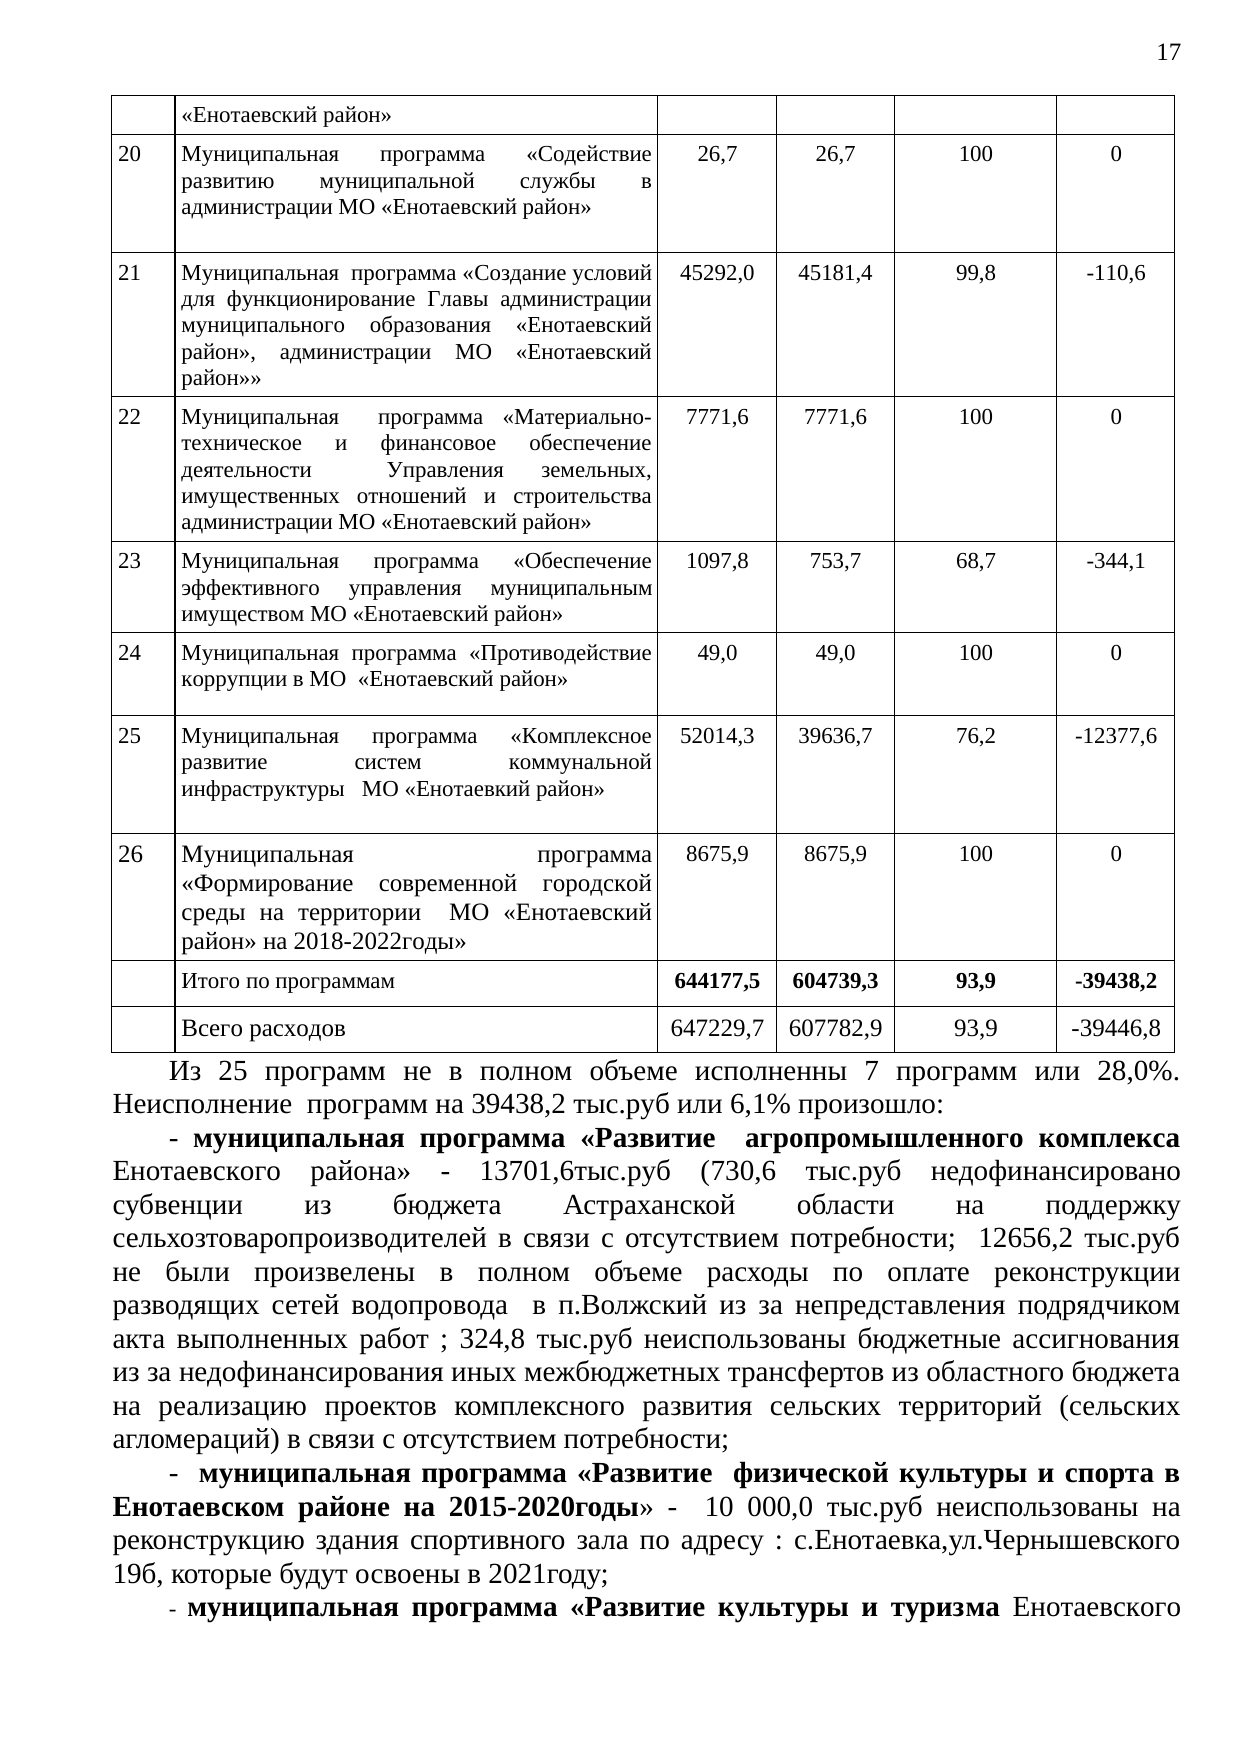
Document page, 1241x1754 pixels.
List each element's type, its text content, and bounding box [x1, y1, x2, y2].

table_cell 753,7 [777, 542, 894, 632]
table_cell 68,7 [895, 542, 1056, 632]
table_cell 49,0 [777, 633, 894, 715]
text - муниципальная программа «Развитие физической культуры и спорта в Енотаевском районе на 2015-2020годы» - 10 000,0 тыс.руб неиспользованы на реконструкцию здания спортивного зала по адресу : с.Енотаевка,ул.Чернышевского 19б, которые будут освоены в 2021году; [112, 1455, 1181, 1589]
table_cell 21 [112, 253, 174, 396]
table_cell Муниципальная программа «Противодействие коррупции в МО «Енотаевский район» [176, 633, 657, 715]
table_cell 647229,7 [658, 1007, 776, 1052]
text - муниципальная программа «Развитие агропромышленного комплекса Енотаевского района» - 13701,6тыс.руб (730,6 тыс.руб недофинансировано субвенции из бюджета Астраханской области на поддержку сельхозтоваропроизводителей в связи с отсутствием потребности; 12656,2 тыс.руб не были произвелены в полном объеме расходы по оплате реконструкции разводящих сетей водопровода в п.Волжский из за непредставления подрядчиком акта выполненных работ ; 324,8 тыс.руб неиспользованы бюджетные ассигнования из за недофинансирования иных межбюджетных трансфертов из областного бюджета на реализацию проектов комплексного развития сельских территорий (сельских агломераций) в связи с отсутствием потребности; [112, 1120, 1181, 1455]
table_cell 7771,6 [658, 397, 776, 541]
table_cell 607782,9 [777, 1007, 894, 1052]
table_cell [112, 96, 174, 133]
table_cell 45181,4 [777, 253, 894, 396]
table_cell 100 [895, 135, 1056, 252]
table_cell [895, 96, 1056, 133]
table_cell 22 [112, 397, 174, 541]
table_cell 100 [895, 397, 1056, 541]
table_cell Муниципальная программа «Создание условий для функционирование Главы администрации муниципального образования «Енотаевский район», администрации МО «Енотаевский район»» [176, 253, 657, 396]
table_cell 100 [895, 834, 1056, 960]
table_cell [112, 1007, 174, 1052]
table_cell 93,9 [895, 1007, 1056, 1052]
table_cell [112, 961, 174, 1006]
table_cell -39438,2 [1057, 961, 1174, 1006]
table_cell -39446,8 [1057, 1007, 1174, 1052]
table_cell 99,8 [895, 253, 1056, 396]
table_cell Итого по программам [176, 961, 657, 1006]
table_cell Муниципальная программа «Обеспечение эффективного управления муниципаль­ным имуществом МО «Енотаевский район» [176, 542, 657, 632]
table_cell 23 [112, 542, 174, 632]
table_cell 7771,6 [777, 397, 894, 541]
table_cell Муниципальная программа «Материально-техническое и финансовое обеспечение деятельности Управления земельных, имущественных отношений и строительства администрации МО «Енотаевский район» [176, 397, 657, 541]
table_cell Всего расходов [176, 1007, 657, 1052]
table_cell 644177,5 [658, 961, 776, 1006]
table_cell 26 [112, 834, 174, 960]
table_cell 0 [1057, 135, 1174, 252]
table_cell 52014,3 [658, 716, 776, 833]
table_cell -12377,6 [1057, 716, 1174, 833]
text - муниципальная программа «Развитие культуры и туризма Енотаевского [112, 1589, 1181, 1623]
table_cell Муниципальная программа «Содействие развитию муниципальной службы в администрации МО «Енотаевский район» [176, 135, 657, 252]
table_cell 0 [1057, 633, 1174, 715]
table_cell 100 [895, 633, 1056, 715]
table_cell Муниципальная программа «Комплексное развитие систем коммунальной инфраструктуры МО «Енотаевкий район» [176, 716, 657, 833]
table_cell -110,6 [1057, 253, 1174, 396]
table_cell 26,7 [777, 135, 894, 252]
table_cell 25 [112, 716, 174, 833]
table_cell 8675,9 [777, 834, 894, 960]
table_cell 20 [112, 135, 174, 252]
table_cell 1097,8 [658, 542, 776, 632]
table_cell 76,2 [895, 716, 1056, 833]
table_cell 45292,0 [658, 253, 776, 396]
table_cell Муниципальная программа «Формирование современной городской среды на территории МО «Енотаевский район» на 2018-2022годы» [176, 834, 657, 960]
table_cell 49,0 [658, 633, 776, 715]
table_cell 24 [112, 633, 174, 715]
table_cell 0 [1057, 397, 1174, 541]
table_cell [1057, 96, 1174, 133]
table_cell -344,1 [1057, 542, 1174, 632]
text Из 25 программ не в полном объеме исполненны 7 программ или 28,0%. Неисполнение программ на 39438,2 тыс.руб или 6,1% произошло: [112, 1053, 1181, 1120]
table_cell 93,9 [895, 961, 1056, 1006]
table_cell 604739,3 [777, 961, 894, 1006]
table_cell 39636,7 [777, 716, 894, 833]
table_cell 26,7 [658, 135, 776, 252]
table_cell «Енотаевский район» [176, 96, 657, 133]
table_cell 0 [1057, 834, 1174, 960]
table_cell [658, 96, 776, 133]
table_cell 8675,9 [658, 834, 776, 960]
table_cell [777, 96, 894, 133]
